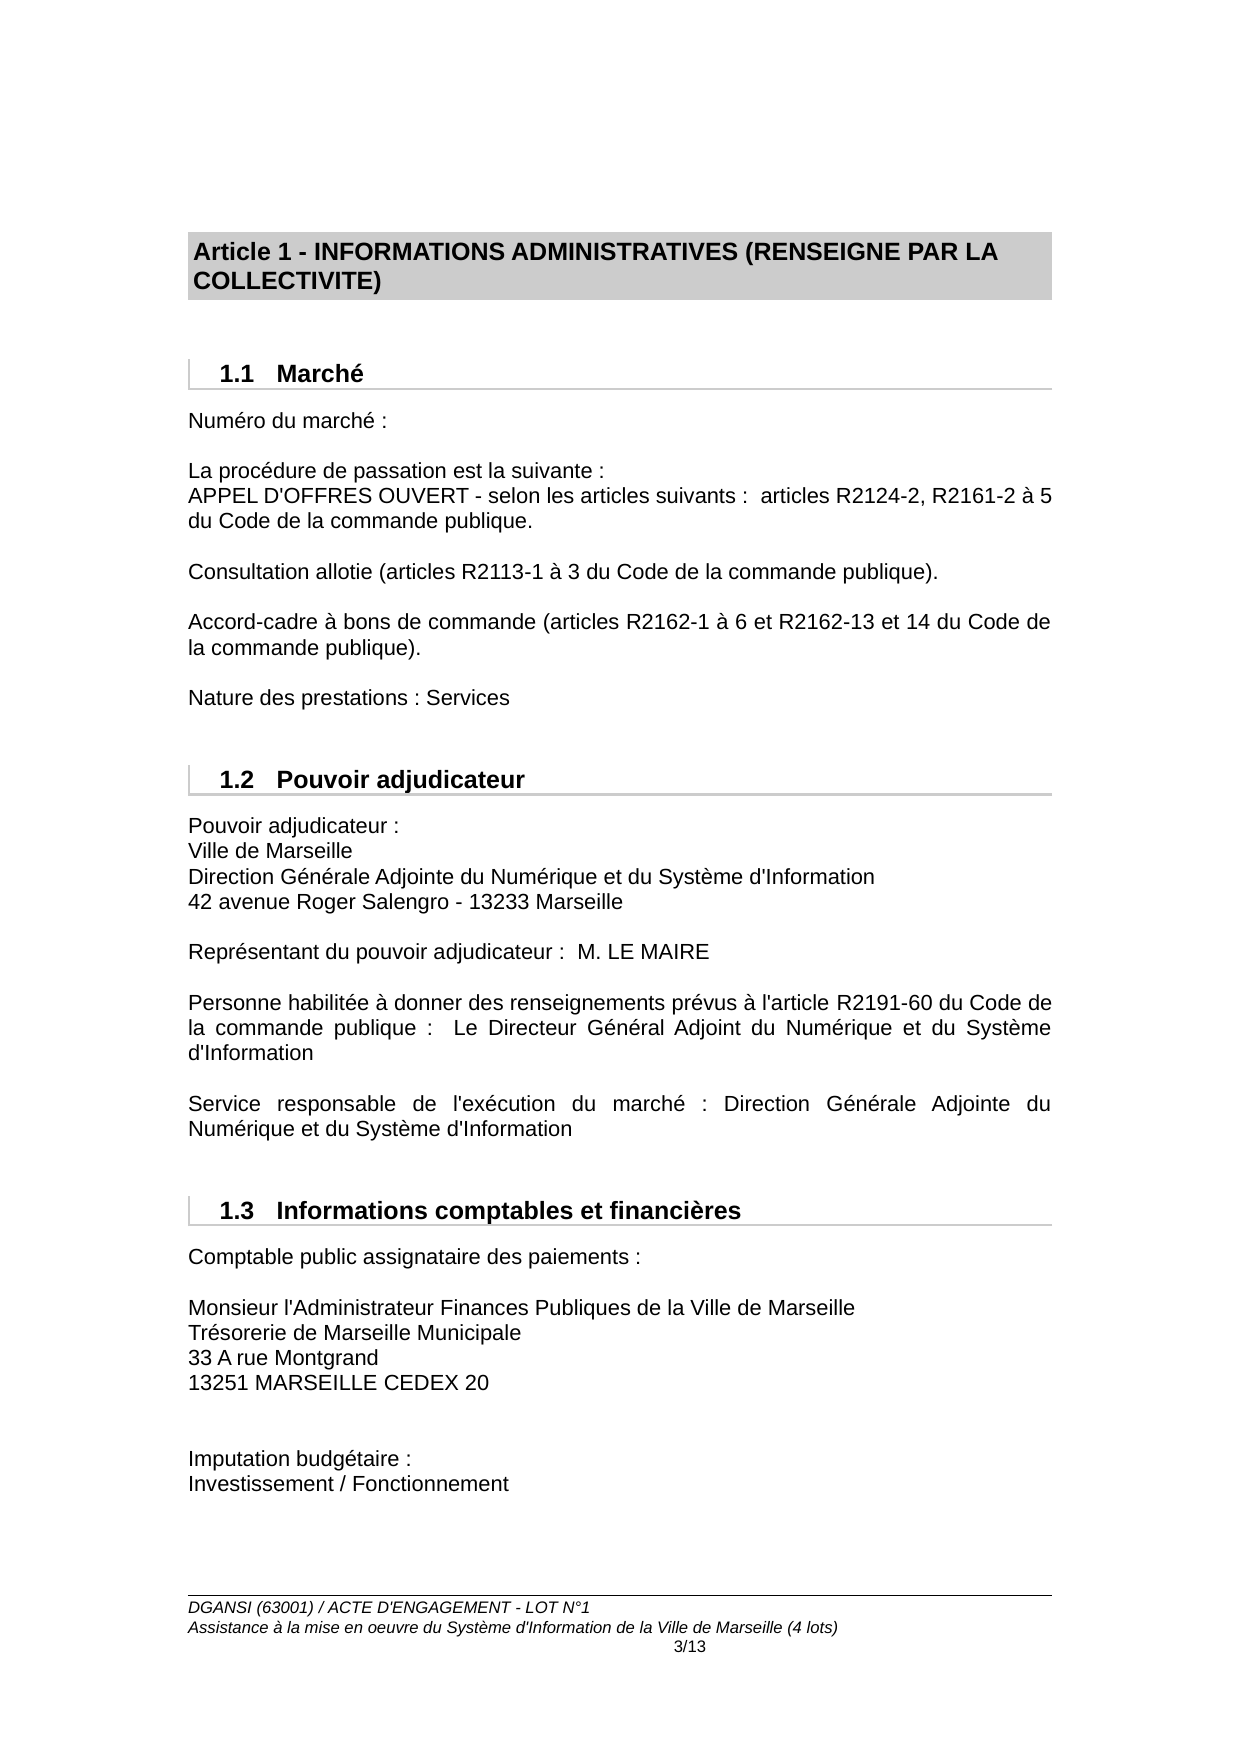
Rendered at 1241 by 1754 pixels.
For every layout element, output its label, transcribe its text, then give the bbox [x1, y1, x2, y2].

text Investissement / Fonctionnement [188, 1471, 1052, 1496]
text Pouvoir adjudicateur : [188, 813, 1052, 838]
text Accord-cadre à bons de commande (articles R2162-1 à 6 et R2162-13 et 14 du Code de la commande publique). [188, 609, 1052, 659]
text Service responsable de l'exécution du marché : Direction Générale Adjointe du Numérique et du Système d'Information [188, 1091, 1052, 1141]
text Numéro du marché : [188, 407, 1052, 433]
text APPEL D'OFFRES OUVERT - selon les articles suivants : articles R2124-2, R2161-2 à 5 du Code de la commande publique. [188, 483, 1052, 533]
text Représentant du pouvoir adjudicateur : M. LE MAIRE [188, 939, 1052, 964]
text 33 A rue Montgrand [188, 1345, 1052, 1370]
text Ville de Marseille [188, 838, 1052, 864]
subtitle Pouvoir adjudicateur [190, 765, 1052, 793]
text Imputation budgétaire : [188, 1446, 1052, 1471]
text 13251 MARSEILLE CEDEX 20 [188, 1370, 1052, 1395]
subtitle INFORMATIONS ADMINISTRATIVES (RENSEIGNE PAR LA COLLECTIVITE) [190, 235, 1050, 298]
text La procédure de passation est la suivante : [188, 458, 1052, 483]
text 42 avenue Roger Salengro - 13233 Marseille [188, 889, 1052, 914]
text Consultation allotie (articles R2113-1 à 3 du Code de la commande publique). [188, 559, 1052, 584]
subtitle Marché [190, 359, 1052, 388]
text Comptable public assignataire des paiements : [188, 1244, 1052, 1269]
text Direction Générale Adjointe du Numérique et du Système d'Information [188, 864, 1052, 889]
text Trésorerie de Marseille Municipale [188, 1320, 1052, 1345]
text Personne habilitée à donner des renseignements prévus à l'article R2191-60 du Code de la commande publique : Le Directeur Général Adjoint du Numérique et du Système d'Information [188, 990, 1052, 1065]
subtitle Informations comptables et financières [190, 1196, 1052, 1224]
text Nature des prestations : Services [188, 685, 1052, 710]
text Monsieur l'Administrateur Finances Publiques de la Ville de Marseille [188, 1294, 1052, 1320]
